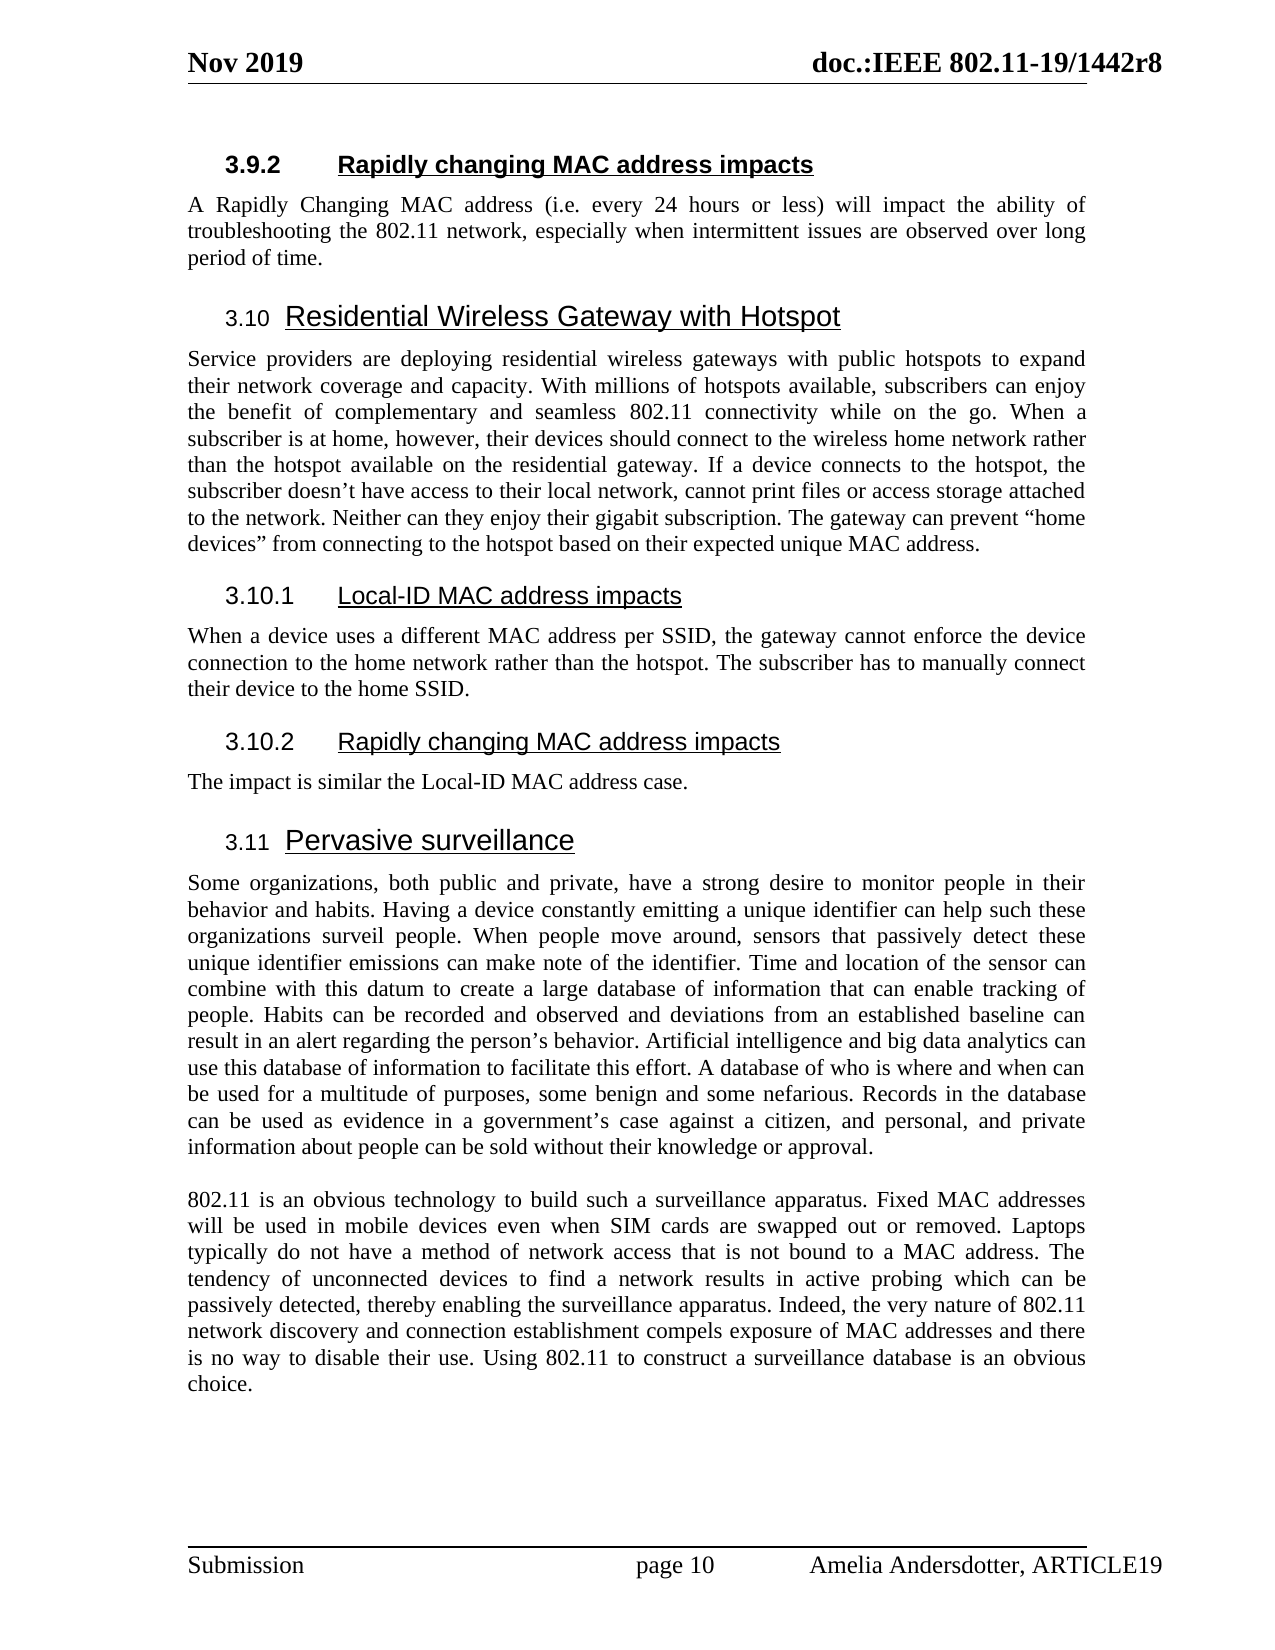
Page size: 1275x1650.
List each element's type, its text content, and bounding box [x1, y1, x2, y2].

subtitle Rapidly changing MAC address impacts [225, 727, 1087, 755]
subtitle Rapidly changing MAC address impacts [225, 150, 1087, 179]
text The impact is similar the Local-ID MAC address case. [187, 768, 1087, 794]
text Some organizations, both public and private, have a strong desire to monitor people in their behavior and habits. Having a device constantly emitting a unique identifier can help such these organizations surveil people. When people move around, sensors that passively detect these unique identifier emissions can make note of the identifier. Time and location of the sensor can combine with this datum to create a large database of information that can enable tracking of people. Habits can be recorded and observed and deviations from an established baseline can result in an alert regarding the person’s behavior. Artificial intelligence and big data analytics can use this database of information to facilitate this effort. A database of who is where and when can be used for a multitude of purposes, some benign and some nefarious. Records in the database can be used as evidence in a government’s case against a citizen, and personal, and private information about people can be sold without their knowledge or approval. [187, 869, 1087, 1159]
text When a device uses a different MAC address per SSID, the gateway cannot enforce the device connection to the home network rather than the hotspot. The subscriber has to manually connect their device to the home SSID. [187, 623, 1087, 702]
text Service providers are deploying residential wireless gateways with public hotspots to expand their network coverage and capacity. With millions of hotspots available, subscribers can enjoy the benefit of complementary and seamless 802.11 connectivity while on the go. When a subscriber is at home, however, their devices should connect to the wireless home network rather than the hotspot available on the residential gateway. If a device connects to the hotspot, the subscriber doesn’t have access to their local network, cannot print files or access storage attached to the network. Neither can they enjoy their gigabit subscription. The gateway can prevent “home devices” from connecting to the hotspot based on their expected unique MAC address. [187, 346, 1087, 556]
subtitle Local-ID MAC address impacts [225, 581, 1087, 610]
text 802.11 is an obvious technology to build such a surveillance apparatus. Fixed MAC addresses will be used in mobile devices even when SIM cards are swapped out or removed. Laptops typically do not have a method of network access that is not bound to a MAC address. The tendency of unconnected devices to find a network results in active probing which can be passively detected, thereby enabling the surveillance apparatus. Indeed, the very nature of 802.11 network discovery and connection establishment compels exposure of MAC addresses and there is no way to disable their use. Using 802.11 to construct a surveillance database is an obvious choice. [187, 1186, 1087, 1397]
subtitle Residential Wireless Gateway with Hotspot [225, 299, 1087, 333]
text A Rapidly Changing MAC address (i.e. every 24 hours or less) will impact the ability of troubleshooting the 802.11 network, especially when intermittent issues are observed over long period of time. [187, 191, 1087, 270]
subtitle Pervasive surveillance [225, 823, 1087, 857]
